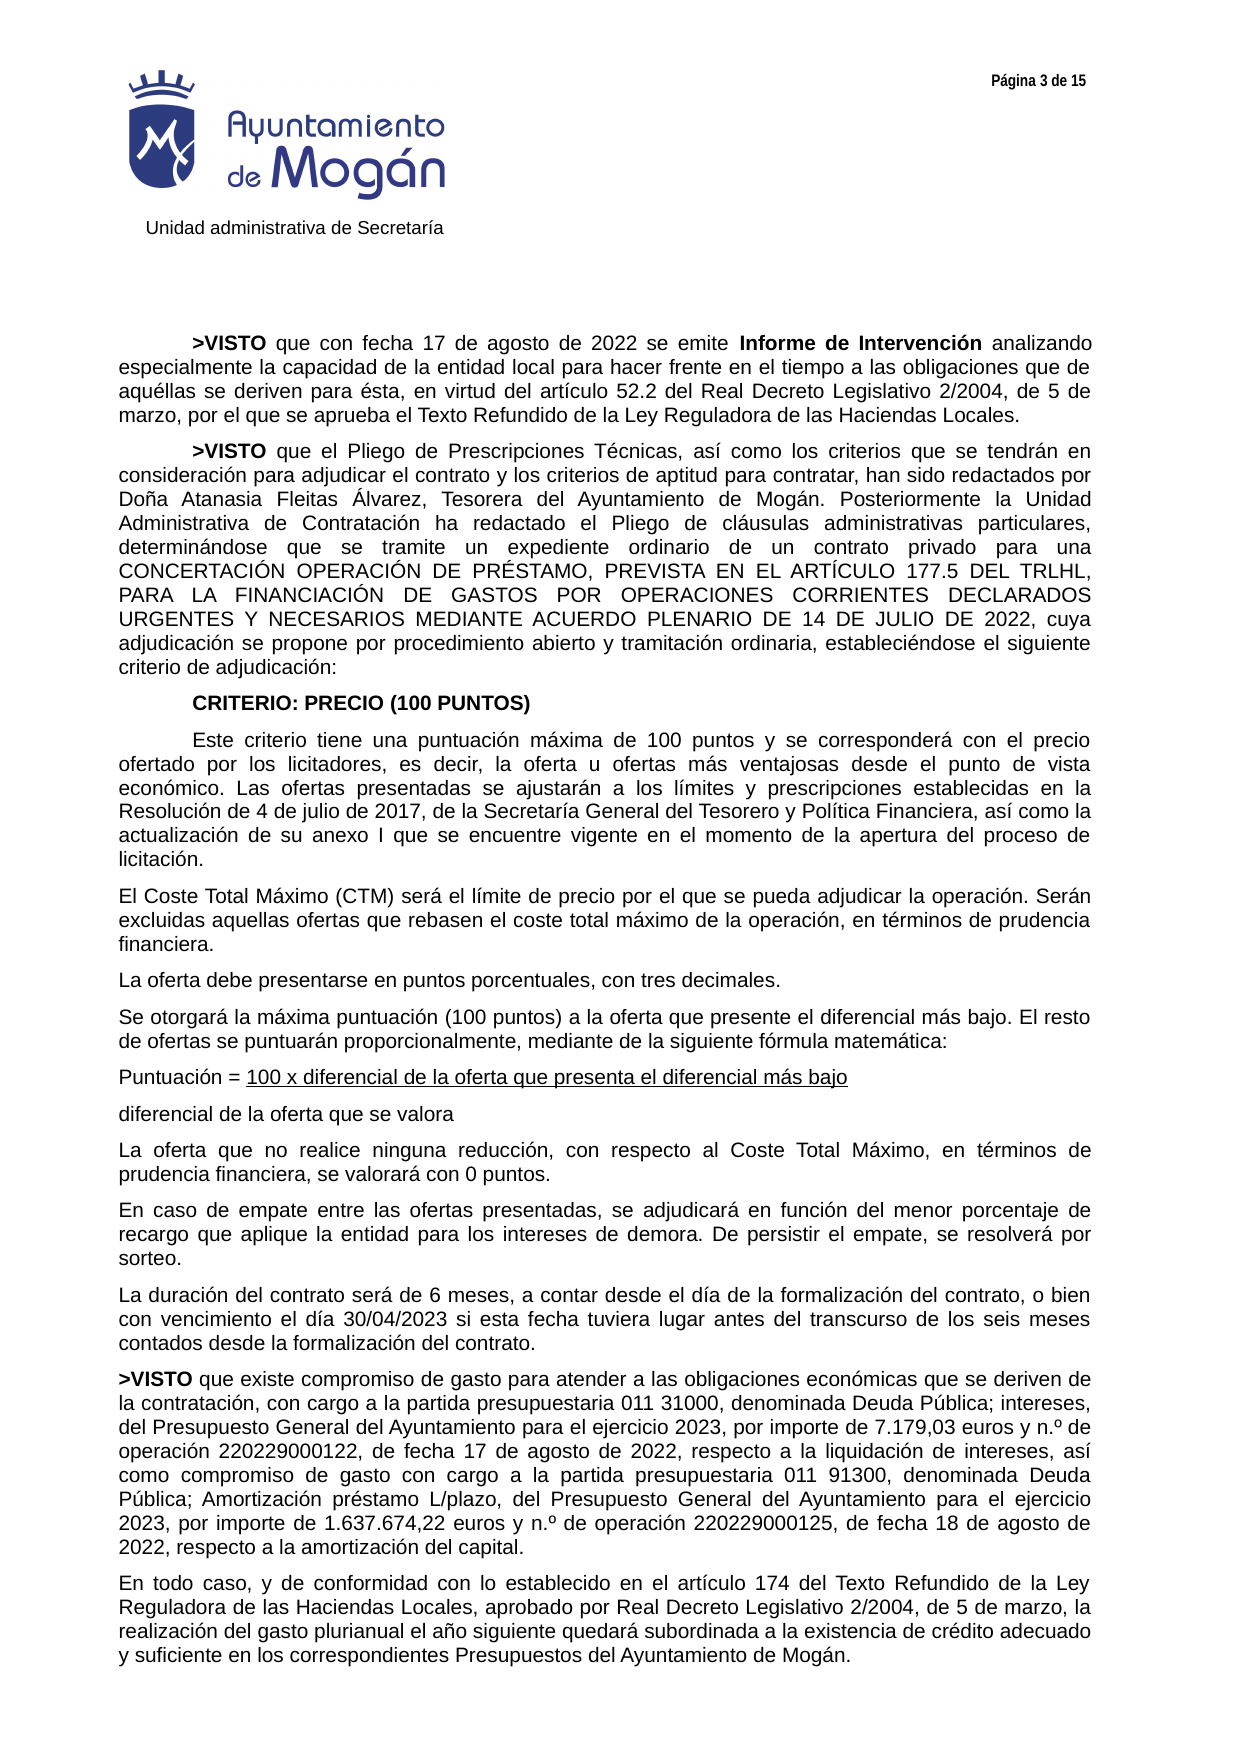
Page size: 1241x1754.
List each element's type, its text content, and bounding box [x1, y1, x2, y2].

text >VISTO que con fecha 17 de agosto de 2022 se emite Informe de Intervención analizando especialmente la capacidad de la entidad local para hacer frente en el tiempo a las obligaciones que de aquéllas se deriven para ésta, en virtud del artículo 52.2 del Real Decreto Legislativo 2/2004, de 5 de marzo, por el que se aprueba el Texto Refundido de la Ley Reguladora de las Haciendas Locales. [118, 331, 1092, 426]
text Este criterio tiene una puntuación máxima de 100 puntos y se corresponderá con el precio ofertado por los licitadores, es decir, la oferta u ofertas más ventajosas desde el punto de vista económico. Las ofertas presentadas se ajustarán a los límites y prescripciones establecidas en la Resolución de 4 de julio de 2017, de la Secretaría General del Tesorero y Política Financiera, así como la actualización de su anexo I que se encuentre vigente en el momento de la apertura del proceso de licitación. [118, 727, 1092, 871]
text En caso de empate entre las ofertas presentadas, se adjudicará en función del menor porcentaje de recargo que aplique la entidad para los intereses de demora. De persistir el empate, se resolverá por sorteo. [118, 1198, 1092, 1270]
text El Coste Total Máximo (CTM) será el límite de precio por el que se pueda adjudicar la operación. Serán excluidas aquellas ofertas que rebasen el coste total máximo de la operación, en términos de prudencia financiera. [118, 884, 1092, 956]
text La oferta debe presentarse en puntos porcentuales, con tres decimales. [118, 968, 1092, 992]
picture [128, 70, 445, 206]
text Puntuación = 100 x diferencial de la oferta que presenta el diferencial más bajo [118, 1065, 1092, 1089]
text En todo caso, y de conformidad con lo establecido en el artículo 174 del Texto Refundido de la Ley Reguladora de las Haciendas Locales, aprobado por Real Decreto Legislativo 2/2004, de 5 de marzo, la realización del gasto plurianual el año siguiente quedará subordinada a la existencia de crédito adecuado y suficiente en los correspondientes Presupuestos del Ayuntamiento de Mogán. [118, 1571, 1092, 1667]
text >VISTO que existe compromiso de gasto para atender a las obligaciones económicas que se deriven de la contratación, con cargo a la partida presupuestaria 011 31000, denominada Deuda Pública; intereses, del Presupuesto General del Ayuntamiento para el ejercicio 2023, por importe de 7.179,03 euros y n.º de operación 220229000122, de fecha 17 de agosto de 2022, respecto a la liquidación de intereses, así como compromiso de gasto con cargo a la partida presupuestaria 011 91300, denominada Deuda Pública; Amortización préstamo L/plazo, del Presupuesto General del Ayuntamiento para el ejercicio 2023, por importe de 1.637.674,22 euros y n.º de operación 220229000125, de fecha 18 de agosto de 2022, respecto a la amortización del capital. [118, 1367, 1092, 1559]
text Se otorgará la máxima puntuación (100 puntos) a la oferta que presente el diferencial más bajo. El resto de ofertas se puntuarán proporcionalmente, mediante de la siguiente fórmula matemática: [118, 1004, 1092, 1052]
text La duración del contrato será de 6 meses, a contar desde el día de la formalización del contrato, o bien con vencimiento el día 30/04/2023 si esta fecha tuviera lugar antes del transcurso de los seis meses contados desde la formalización del contrato. [118, 1283, 1092, 1354]
text diferencial de la oferta que se valora [118, 1101, 1092, 1125]
text >VISTO que el Pliego de Prescripciones Técnicas, así como los criterios que se tendrán en consideración para adjudicar el contrato y los criterios de aptitud para contratar, han sido redactados por Doña Atanasia Fleitas Álvarez, Tesorera del Ayuntamiento de Mogán. Posteriormente la Unidad Administrativa de Contratación ha redactado el Pliego de cláusulas administrativas particulares, determinándose que se tramite un expediente ordinario de un contrato privado para una CONCERTACIÓN OPERACIÓN DE PRÉSTAMO, PREVISTA EN EL ARTÍCULO 177.5 DEL TRLHL, PARA LA FINANCIACIÓN DE GASTOS POR OPERACIONES CORRIENTES DECLARADOS URGENTES Y NECESARIOS MEDIANTE ACUERDO PLENARIO DE 14 DE JULIO DE 2022, cuya adjudicación se propone por procedimiento abierto y tramitación ordinaria, estableciéndose el siguiente criterio de adjudicación: [118, 439, 1092, 678]
text La oferta que no realice ninguna reducción, con respecto al Coste Total Máximo, en términos de prudencia financiera, se valorará con 0 puntos. [118, 1138, 1092, 1186]
text CRITERIO: PRECIO (100 PUNTOS) [118, 691, 1092, 715]
